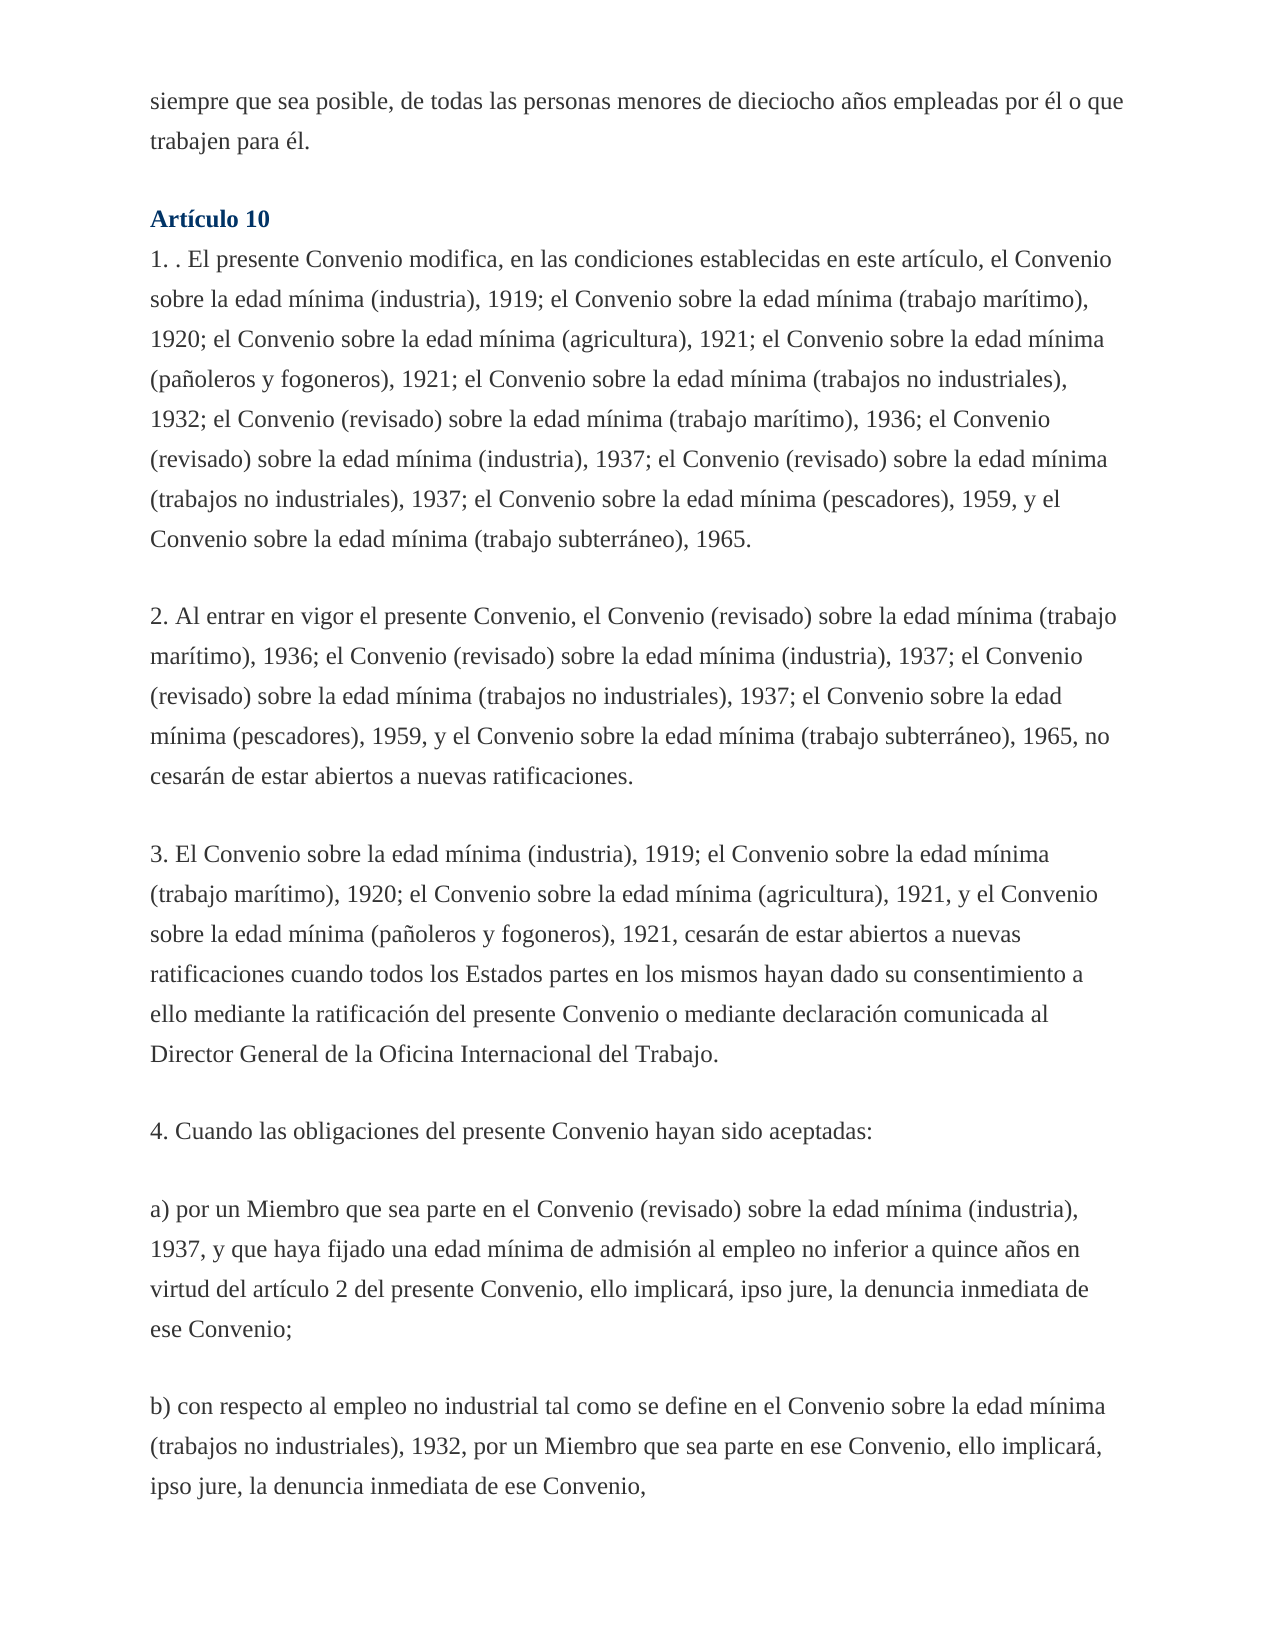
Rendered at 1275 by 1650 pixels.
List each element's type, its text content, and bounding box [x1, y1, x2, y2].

text Artículo 10 [150, 192, 1125, 232]
text b) con respecto al empleo no industrial tal como se define en el Convenio sobre la edad mínima (trabajos no industriales), 1932, por un Miembro que sea parte en ese Convenio, ello implicará, ipso jure, la denuncia inmediata de ese Convenio, [150, 1380, 1125, 1500]
text 4. Cuando las obligaciones del presente Convenio hayan sido aceptadas: [150, 1105, 1125, 1145]
text 1. . El presente Convenio modifica, en las condiciones establecidas en este artículo, el Convenio sobre la edad mínima (industria), 1919; el Convenio sobre la edad mínima (trabajo marítimo), 1920; el Convenio sobre la edad mínima (agricultura), 1921; el Convenio sobre la edad mínima (pañoleros y fogoneros), 1921; el Convenio sobre la edad mínima (trabajos no industriales), 1932; el Convenio (revisado) sobre la edad mínima (trabajo marítimo), 1936; el Convenio (revisado) sobre la edad mínima (industria), 1937; el Convenio (revisado) sobre la edad mínima (trabajos no industriales), 1937; el Convenio sobre la edad mínima (pescadores), 1959, y el Convenio sobre la edad mínima (trabajo subterráneo), 1965. [150, 232, 1125, 552]
text 2. Al entrar en vigor el presente Convenio, el Convenio (revisado) sobre la edad mínima (trabajo marítimo), 1936; el Convenio (revisado) sobre la edad mínima (industria), 1937; el Convenio (revisado) sobre la edad mínima (trabajos no industriales), 1937; el Convenio sobre la edad mínima (pescadores), 1959, y el Convenio sobre la edad mínima (trabajo subterráneo), 1965, no cesarán de estar abiertos a nuevas ratificaciones. [150, 590, 1125, 790]
text siempre que sea posible, de todas las personas menores de dieciocho años empleadas por él o que trabajen para él. [150, 75, 1125, 155]
text 3. El Convenio sobre la edad mínima (industria), 1919; el Convenio sobre la edad mínima (trabajo marítimo), 1920; el Convenio sobre la edad mínima (agricultura), 1921, y el Convenio sobre la edad mínima (pañoleros y fogoneros), 1921, cesarán de estar abiertos a nuevas ratificaciones cuando todos los Estados partes en los mismos hayan dado su consentimiento a ello mediante la ratificación del presente Convenio o mediante declaración comunicada al Director General de la Oficina Internacional del Trabajo. [150, 827, 1125, 1067]
text a) por un Miembro que sea parte en el Convenio (revisado) sobre la edad mínima (industria), 1937, y que haya fijado una edad mínima de admisión al empleo no inferior a quince años en virtud del artículo 2 del presente Convenio, ello implicará, ipso jure, la denuncia inmediata de ese Convenio; [150, 1182, 1125, 1342]
